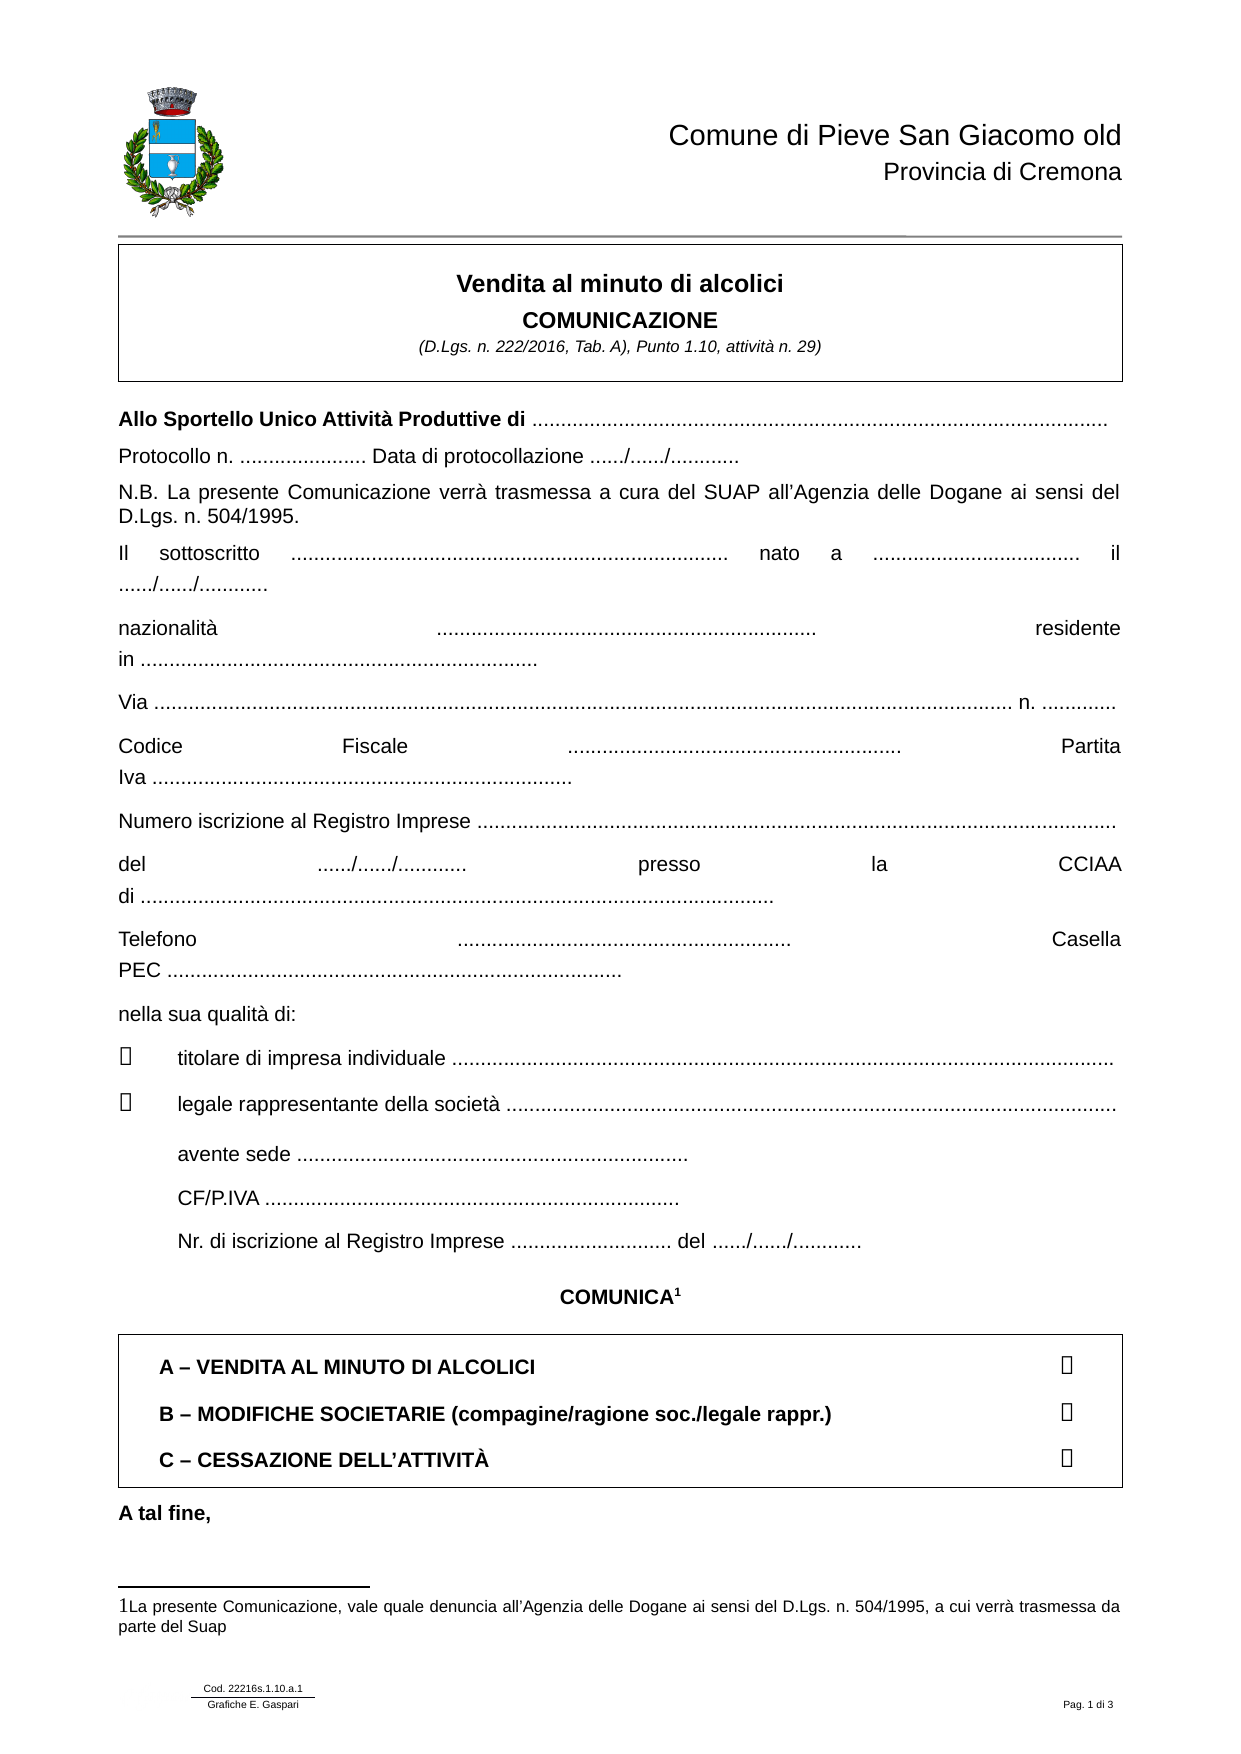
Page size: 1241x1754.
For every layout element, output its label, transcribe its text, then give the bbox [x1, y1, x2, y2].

table_header A – VENDITA AL MINUTO DI ALCOLICI  B – MODIFICHE SOCIETARIE (compagine/ragione soc./legale rappr.)  C – CESSAZIONE DELL’ATTIVITÀ  [119, 1335, 1122, 1487]
text Protocollo n. ...................... Data di protocollazione ....../....../............ [118, 444, 1122, 468]
text Allo Sportello Unico Attività Produttive di .................................................................................................... [118, 407, 1122, 431]
text Via ..................................................................................................................................................... n. ............. [118, 690, 1122, 714]
picture [122, 87, 224, 219]
text Telefono .......................................................... Casella PEC ............................................................................... [118, 927, 1122, 982]
text Comune di Pieve San Giacomo old [224, 118, 1122, 152]
table_header Vendita al minuto di alcolici COMUNICAZIONE (D.Lgs. n. 222/2016, Tab. A), Punto 1.10, attività n. 29) [119, 245, 1122, 381]
text nella sua qualità di: [118, 1002, 1122, 1026]
text Nr. di iscrizione al Registro Imprese ............................ del ....../....../............ [177, 1229, 1122, 1253]
text N.B. La presente Comunicazione verrà trasmessa a cura del SUAP all’Agenzia delle Dogane ai sensi del D.Lgs. n. 504/1995. [118, 480, 1122, 528]
text Numero iscrizione al Registro Imprese ............................................................................................................... [118, 809, 1122, 833]
text  legale rappresentante della società .......................................................................................................... [118, 1085, 1122, 1119]
text del ....../....../............ presso la CCIAA di .............................................................................................................. [118, 852, 1122, 907]
text CF/P.IVA ........................................................................ [177, 1185, 1122, 1209]
text Il sottoscritto ............................................................................ nato a .................................... il ....../....../............ [118, 541, 1122, 596]
text Provincia di Cremona [224, 157, 1122, 185]
text  titolare di impresa individuale ................................................................................................................... [118, 1038, 1122, 1072]
text La presente Comunicazione, vale quale denuncia all’Agenzia delle Dogane ai sensi del D.Lgs. n. 504/1995, a cui verrà trasmessa da parte del Suap [118, 1593, 1122, 1636]
text A tal fine, [118, 1501, 1122, 1525]
text Codice Fiscale .......................................................... Partita Iva ......................................................................... [118, 734, 1122, 789]
text COMUNICA [118, 1285, 1122, 1309]
text avente sede .................................................................... [177, 1142, 1122, 1166]
text nazionalità .................................................................. residente in ..................................................................... [118, 615, 1122, 671]
